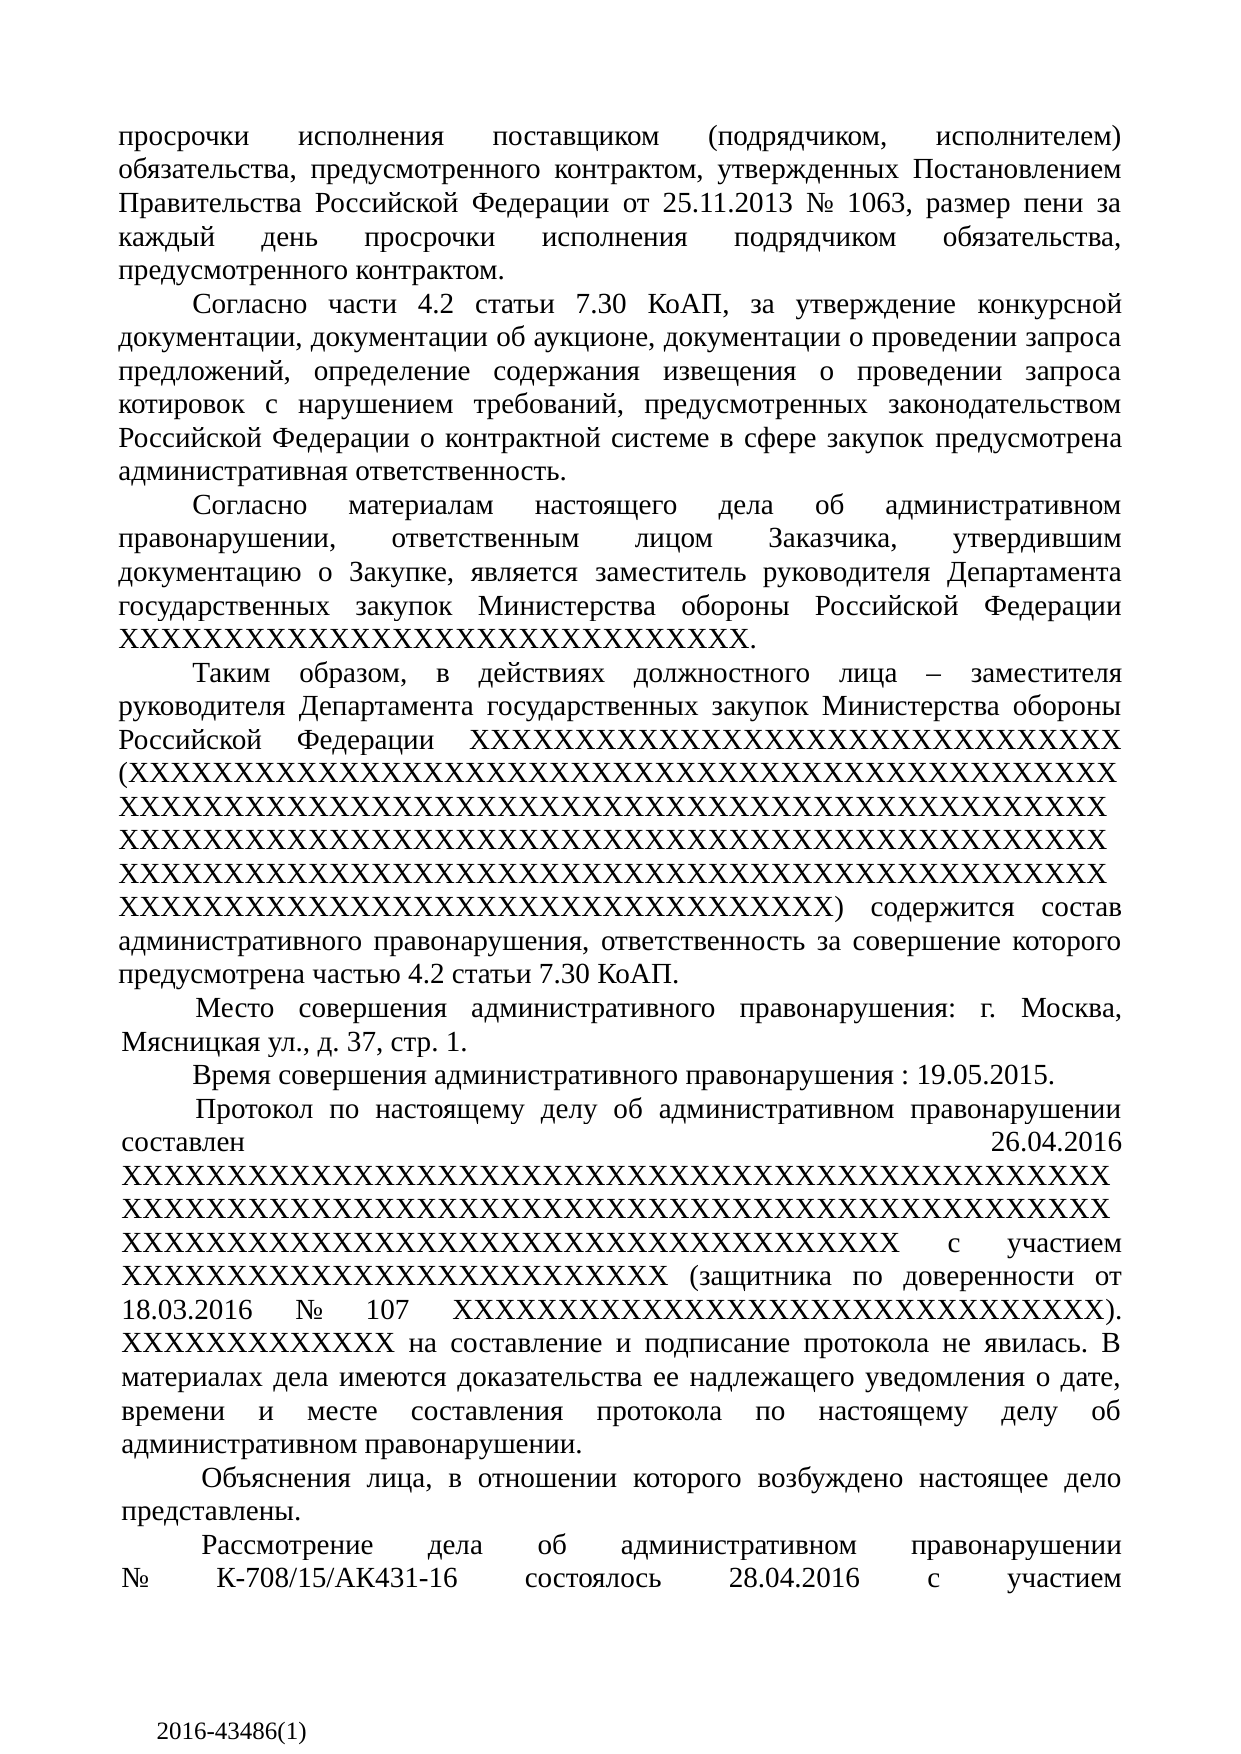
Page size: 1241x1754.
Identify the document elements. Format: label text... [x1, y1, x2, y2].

text Согласно материалам настоящего дела об административном правонарушении, ответственным лицом Заказчика, утвердившим документацию о Закупке, является заместитель руководителя Департамента государственных закупок Министерства обороны Российской Федерации XXXXXXXXXXXXXXXXXXXXXXXXXXXXXX. [118, 487, 1122, 655]
text Время совершения административного правонарушения : 19.05.2015. [118, 1057, 1122, 1091]
text просрочки исполнения поставщиком (подрядчиком, исполнителем) обязательства, предусмотренного контрактом, утвержденных Постановлением Правительства Российской Федерации от 25.11.2013 № 1063, размер пени за каждый день просрочки исполнения подрядчиком обязательства, предусмотренного контрактом. [118, 118, 1122, 286]
text Протокол по настоящему делу об административном правонарушении составлен 26.04.2016 XXXXXXXXXXXXXXXXXXXXXXXXXXXXXXXXXXXXXXXXXXXXXXXXXXXXXXXXXXXXXXXXXXXXXXXXXXXXXXXXXXXXXXXXXXXXXXXXXXXXXXXXXXXXXXXXXXXXXXXXXXXXXXXXXXX с участием XXXXXXXXXXXXXXXXXXXXXXXXXX (защитника по доверенности от 18.03.2016 № 107 XXXXXXXXXXXXXXXXXXXXXXXXXXXXXXX). XXXXXXXXXXXXX на составление и подписание протокола не явилась. В материалах дела имеются доказательства ее надлежащего уведомления о дате, времени и месте составления протокола по настоящему делу об административном правонарушении. [121, 1091, 1122, 1460]
text Таким образом, в действиях должностного лица – заместителя руководителя Департамента государственных закупок Министерства обороны Российской Федерации XXXXXXXXXXXXXXXXXXXXXXXXXXXXXXX (XXXXXXXXXXXXXXXXXXXXXXXXXXXXXXXXXXXXXXXXXXXXXXXXXXXXXXXXXXXXXXXXXXXXXXXXXXXXXXXXXXXXXXXXXXXXXXXXXXXXXXXXXXXXXXXXXXXXXXXXXXXXXXXXXXXXXXXXXXXXXXXXXXXXXXXXXXXXXXXXXXXXXXXXXXXXXXXXXXXXXXXXXXXXXXXXXXXXXXXXXXXXXXXXXXXXXXXXXXXXXX) содержится состав административного правонарушения, ответственность за совершение которого предусмотрена частью 4.2 статьи 7.30 КоАП. [118, 655, 1122, 990]
text Объяснения лица, в отношении которого возбуждено настоящее дело представлены. [121, 1460, 1122, 1527]
text Место совершения административного правонарушения: г. Москва, Мясницкая ул., д. 37, стр. 1. [121, 990, 1122, 1057]
text Согласно части 4.2 статьи 7.30 КоАП, за утверждение конкурсной документации, документации об аукционе, документации о проведении запроса предложений, определение содержания извещения о проведении запроса котировок с нарушением требований, предусмотренных законодательством Российской Федерации о контрактной системе в сфере закупок предусмотрена административная ответственность. [118, 286, 1122, 487]
text Рассмотрение дела об административном правонарушении № К-708/15/АК431-16 состоялось 28.04.2016 с участием [121, 1527, 1122, 1594]
